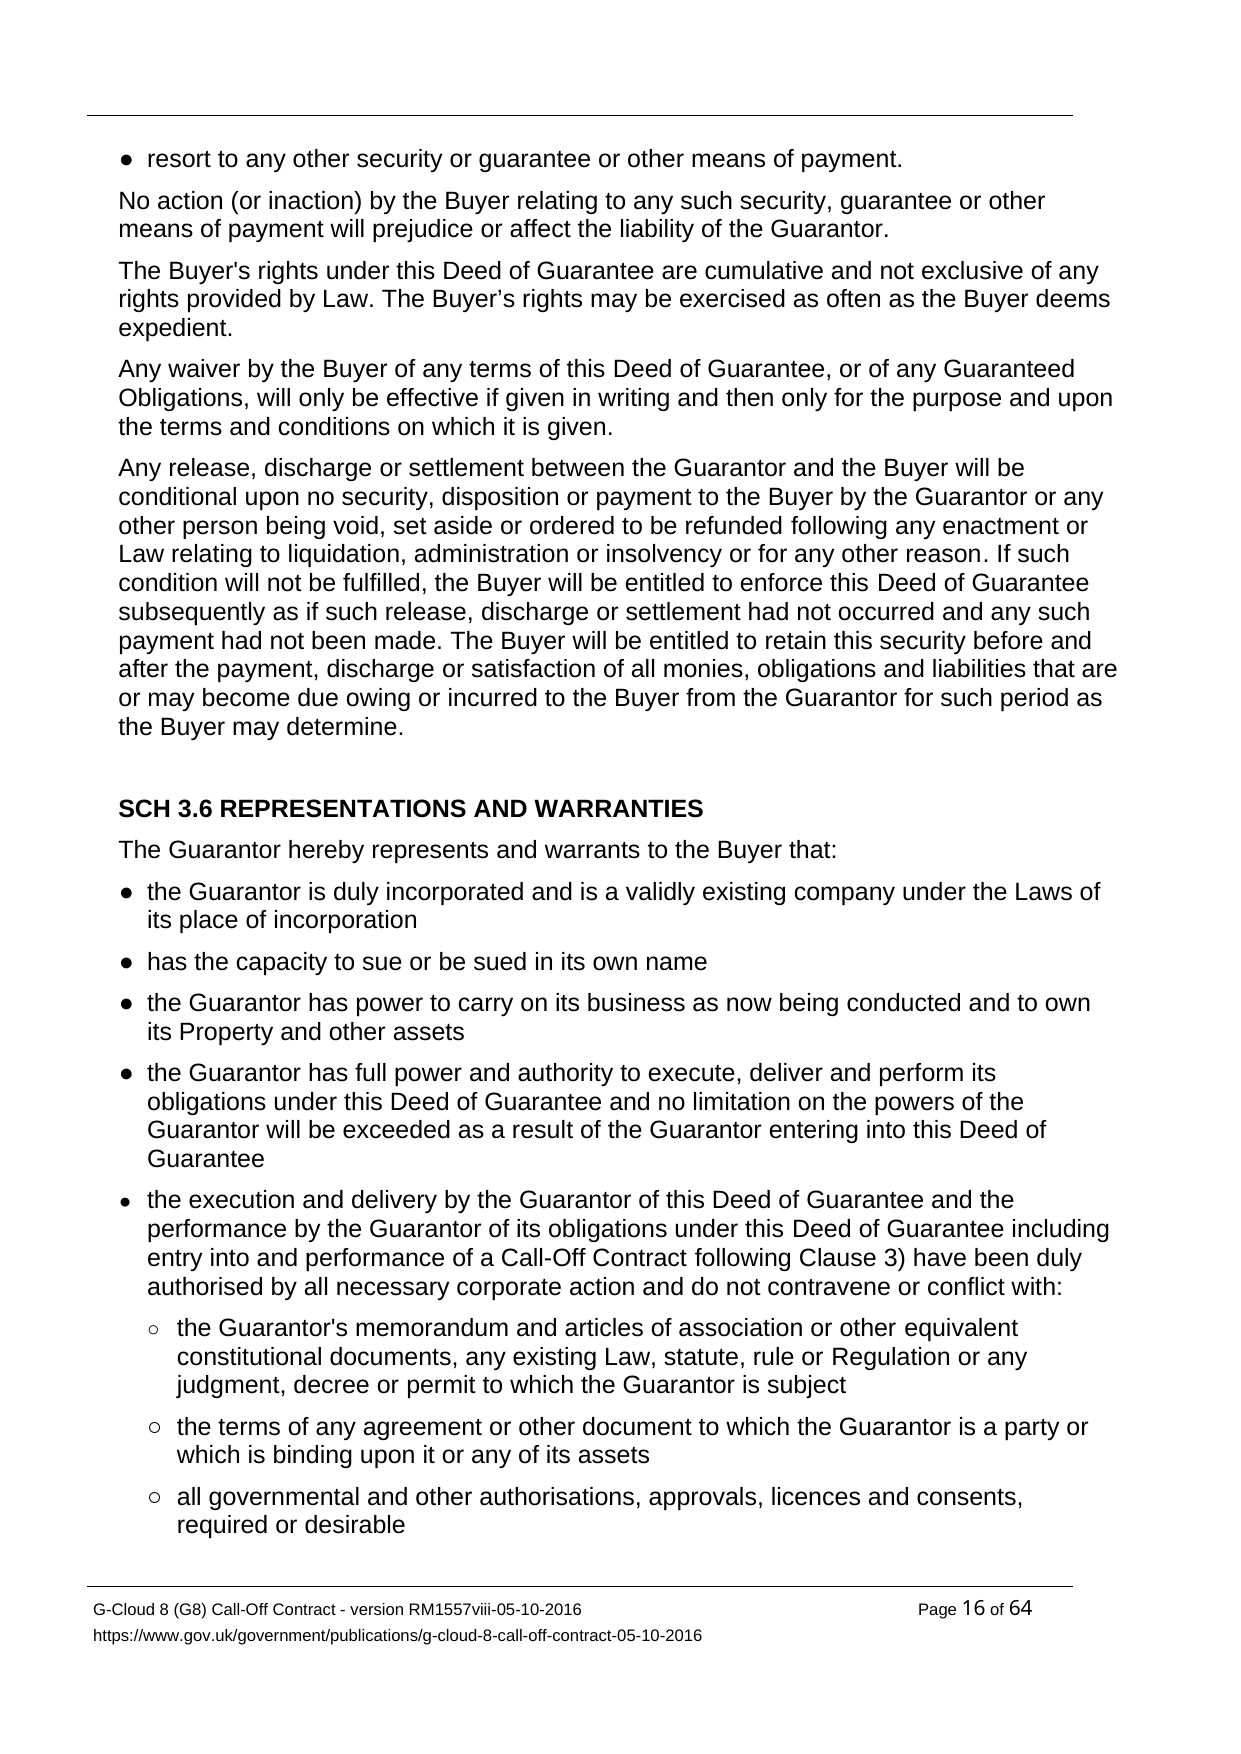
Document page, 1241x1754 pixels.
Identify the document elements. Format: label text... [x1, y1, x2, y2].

list the Guarantor's memorandum and articles of association or other equivalent constitutional documents, any existing Law, statute, rule or Regulation or any judgment, decree or permit to which the Guarantor is subject [147, 1313, 1122, 1399]
list resort to any other security or guarantee or other means of payment. [119, 144, 1122, 173]
text SCH 3.6 REPRESENTATIONS AND WARRANTIES [118, 794, 1122, 823]
text Any waiver by the Buyer of any terms of this Deed of Guarantee, or of any Guaranteed Obligations, will only be effective if given in writing and then only for the purpose and upon the terms and conditions on which it is given. [118, 354, 1122, 441]
text No action (or inaction) by the Buyer relating to any such security, guarantee or other means of payment will prejudice or affect the liability of the Guarantor. [118, 186, 1122, 243]
list all governmental and other authorisations, approvals, licences and consents, required or desirable [147, 1482, 1122, 1539]
list the terms of any agreement or other document to which the Guarantor is a party or which is binding upon it or any of its assets [147, 1412, 1122, 1469]
list the Guarantor has full power and authority to execute, deliver and perform its obligations under this Deed of Guarantee and no limitation on the powers of the Guarantor will be exceeded as a result of the Guarantor entering into this Deed of Guarantee [119, 1058, 1122, 1173]
list the Guarantor has power to carry on its business as now being conducted and to own its Property and other assets [119, 988, 1122, 1045]
text The Buyer's rights under this Deed of Guarantee are cumulative and not exclusive of any rights provided by Law. The Buyer’s rights may be exercised as often as the Buyer deems expedient. [118, 256, 1122, 342]
list the execution and delivery by the Guarantor of this Deed of Guarantee and the performance by the Guarantor of its obligations under this Deed of Guarantee including entry into and performance of a Call-Off Contract following Clause 3) have been duly authorised by all necessary corporate action and do not contravene or conflict with: [119, 1185, 1122, 1300]
text Any release, discharge or settlement between the Guarantor and the Buyer will be conditional upon no security, disposition or payment to the Buyer by the Guarantor or any other person being void, set aside or ordered to be refunded following any enactment or Law relating to liquidation, administration or insolvency or for any other reason. If such condition will not be fulfilled, the Buyer will be entitled to enforce this Deed of Guarantee subsequently as if such release, discharge or settlement had not occurred and any such payment had not been made. The Buyer will be entitled to retain this security before and after the payment, discharge or satisfaction of all monies, obligations and liabilities that are or may become due owing or incurred to the Buyer from the Guarantor for such period as the Buyer may determine. [118, 453, 1122, 741]
list has the capacity to sue or be sued in its own name [119, 947, 1122, 975]
list the Guarantor is duly incorporated and is a validly existing company under the Laws of its place of incorporation [119, 877, 1122, 934]
text The Guarantor hereby represents and warrants to the Buyer that: [118, 835, 1122, 864]
